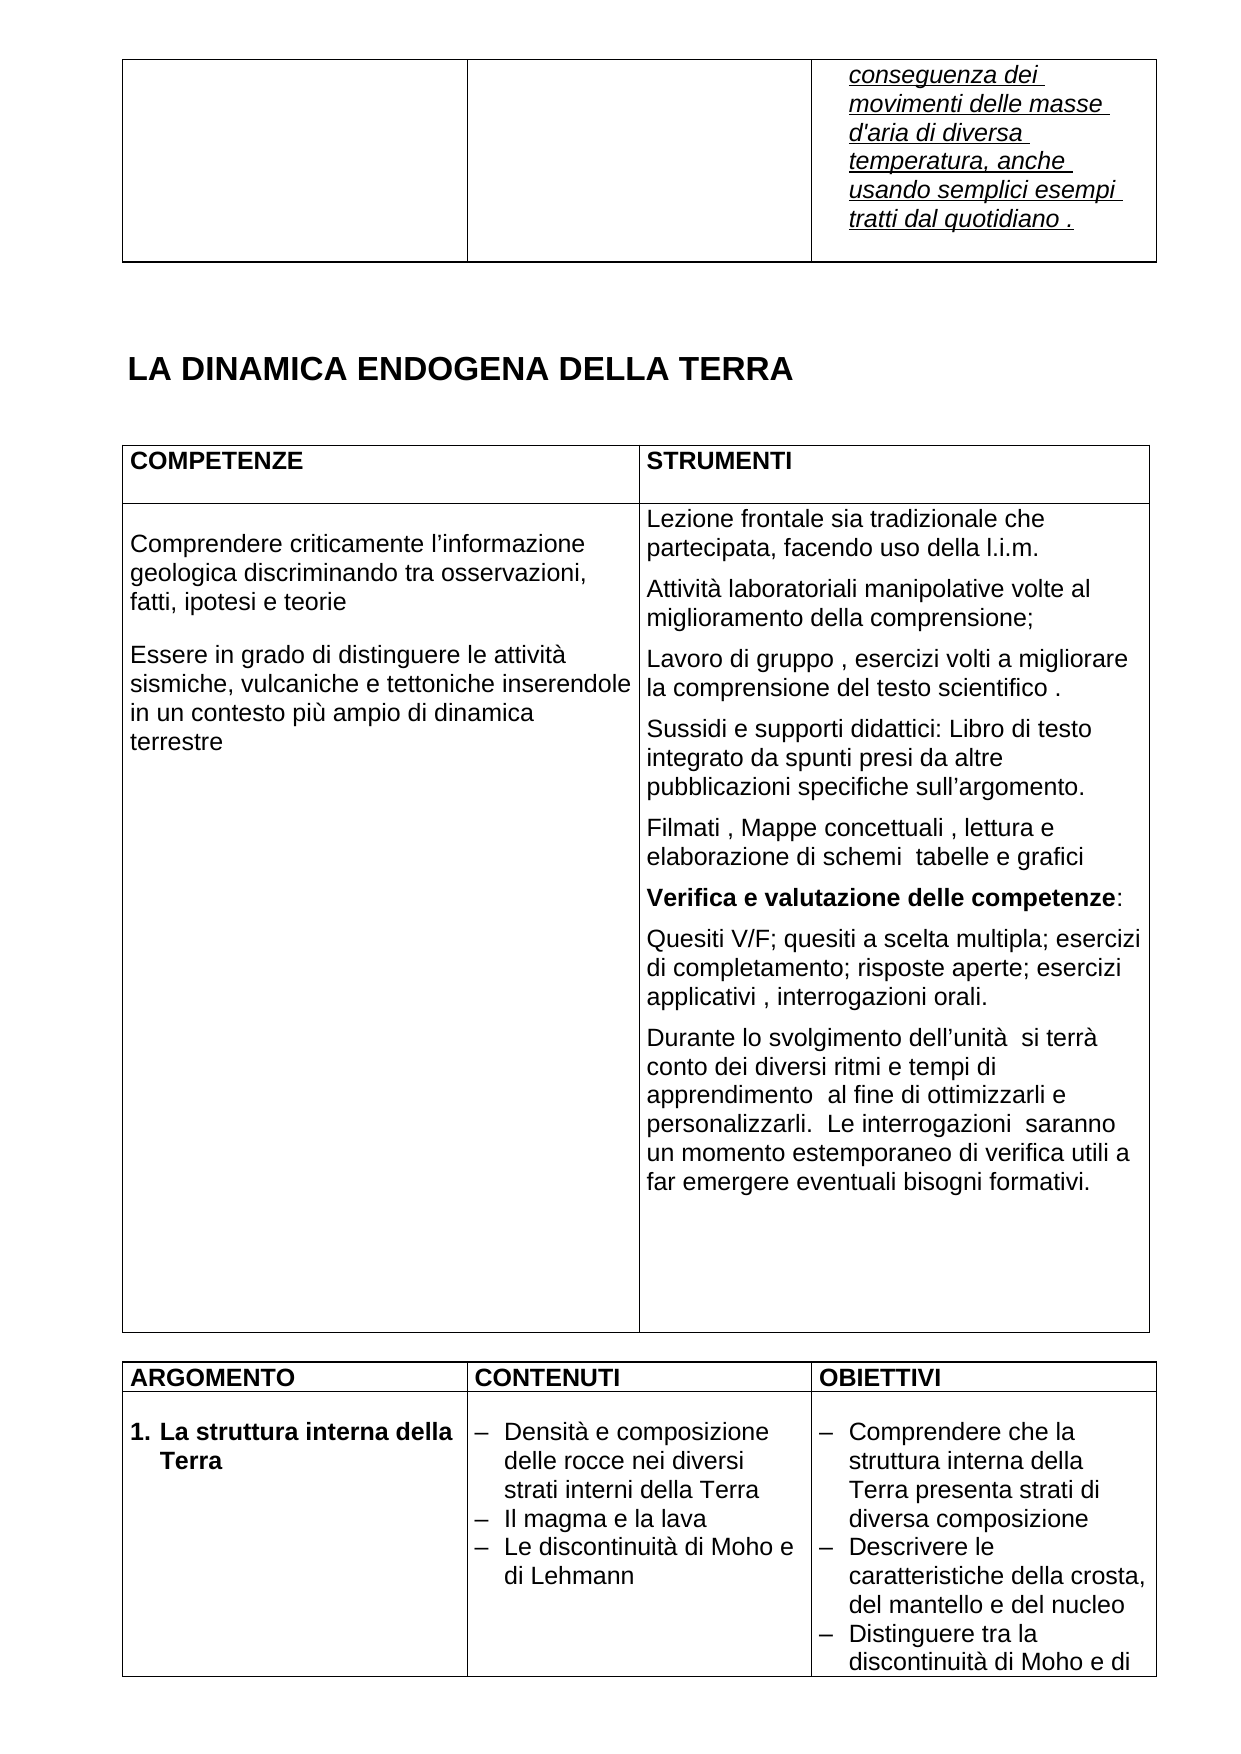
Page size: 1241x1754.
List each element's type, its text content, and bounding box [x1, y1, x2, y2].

table_cell Comprendere criticamente l’informazione geologica discriminando tra osservazioni, fatti, ipotesi e teorie Essere in grado di distinguere le attività sismiche, vulcaniche e tettoniche inserendole in un contesto più ampio di dinamica terrestre [123, 504, 639, 1332]
table_cell – Comprendere che la struttura interna della Terra presenta strati di diversa composizione – Descrivere le caratteristiche della crosta, del mantello e del nucleo Distinguere tra la discontinuità di Moho e di Lehmann elencare i diversi strati che costituiscono la terra , con particolare riferimento alla crosta . [812, 1392, 1156, 1676]
table_header contenuti [468, 1363, 811, 1391]
table_header competenze [123, 446, 639, 503]
table_cell – Densità e composizione delle rocce nei diversi strati interni della Terra – Il magma e la lava – Le discontinuità di Moho e di Lehmann [468, 1392, 811, 1676]
table_cell [468, 60, 811, 261]
table_cell 1. La struttura interna della Terra [123, 1392, 467, 1676]
table_header obiettivi [812, 1363, 1156, 1391]
table_header argomento [123, 1363, 467, 1391]
text LA DINAMICA ENDOGENA DELLA TERRA [118, 349, 1122, 387]
table_header strumenti [640, 446, 1149, 503]
table_cell Lezione frontale sia tradizionale che partecipata, facendo uso della l.i.m. Attività laboratoriali manipolative volte al miglioramento della comprensione; Lavoro di gruppo , esercizi volti a migliorare la comprensione del testo scientifico . Sussidi e supporti didattici: Libro di testo integrato da spunti presi da altre pubblicazioni specifiche sull’argomento. Filmati , Mappe concettuali , lettura e elaborazione di schemi tabelle e grafici Verifica e valutazione delle competenze: Quesiti V/F; quesiti a scelta multipla; esercizi di completamento; risposte aperte; esercizi applicativi , interrogazioni orali. Durante lo svolgimento dell’unità si terrà conto dei diversi ritmi e tempi di apprendimento al fine di ottimizzarli e personalizzarli. Le interrogazioni saranno un momento estemporaneo di verifica utili a far emergere eventuali bisogni formativi. [640, 504, 1149, 1332]
table_cell [123, 60, 467, 261]
table_cell conseguenza dei movimenti delle masse d'aria di diversa temperatura, anche usando semplici esempi tratti dal quotidiano . [812, 60, 1156, 261]
